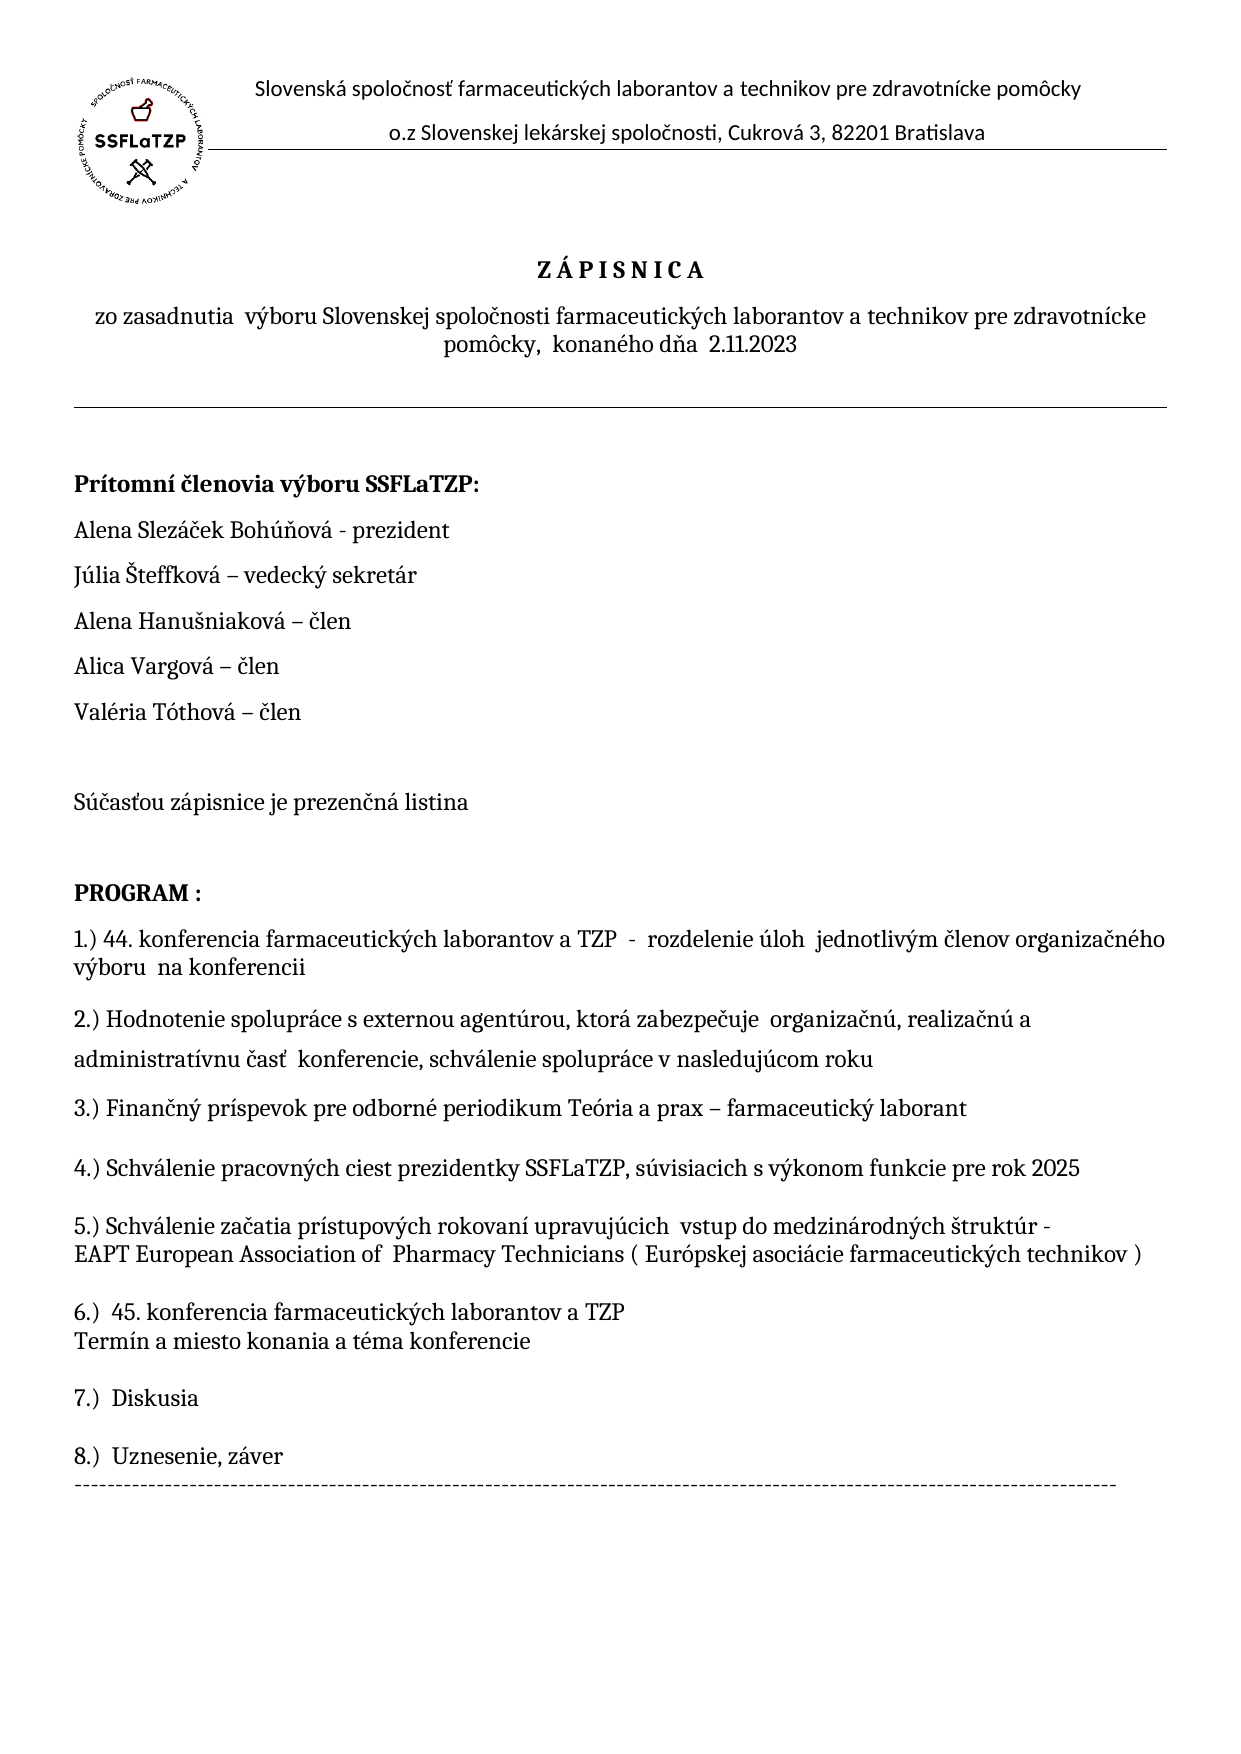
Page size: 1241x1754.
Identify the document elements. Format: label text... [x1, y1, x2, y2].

text 3.) Finančný príspevok pre odborné periodikum Teória a prax – farmaceutický laborant [74, 1094, 1167, 1123]
text 1.) 44. konferencia farmaceutických laborantov a TZP - rozdelenie úloh jednotlivým členov organizačného výboru na konferencii [74, 924, 1167, 982]
text Júlia Šteffková – vedecký sekretár [74, 561, 1167, 590]
text 4.) Schválenie pracovných ciest prezidentky SSFLaTZP, súvisiacich s výkonom funkcie pre rok 2025 [74, 1154, 1167, 1183]
text ------------------------------------------------------------------------------------------------------------------------------- [74, 1470, 1167, 1499]
text administratívnu časť konferencie, schválenie spolupráce v nasledujúcom roku [74, 1045, 1167, 1074]
text 6.) 45. konferencia farmaceutických laborantov a TZP [74, 1298, 1167, 1327]
text Súčasťou zápisnice je prezenčná listina [74, 788, 1167, 817]
text 2.) Hodnotenie spolupráce s externou agentúrou, ktorá zabezpečuje organizačnú, realizačnú a [74, 1004, 1167, 1033]
text Alena Slezáček Bohúňová - prezident [74, 516, 1167, 544]
text Alena Hanušniaková – člen [74, 607, 1167, 635]
text Z Á P I S N I C A [74, 256, 1167, 285]
text PROGRAM : [74, 879, 1167, 908]
text Alica Vargová – člen [74, 652, 1167, 681]
text Prítomní členovia výboru SSFLaTZP: [74, 470, 1167, 499]
text 7.) Diskusia [74, 1384, 1167, 1413]
text 8.) Uznesenie, záver [74, 1442, 1167, 1470]
text Valéria Tóthová – člen [74, 697, 1167, 726]
text EAPT European Association of Pharmacy Technicians ( Európskej asociácie farmaceutických technikov ) [74, 1240, 1167, 1269]
text 5.) Schválenie začatia prístupových rokovaní upravujúcich vstup do medzinárodných štruktúr - [74, 1212, 1167, 1240]
text zo zasadnutia výboru Slovenskej spoločnosti farmaceutických laborantov a technikov pre zdravotnícke pomôcky, konaného dňa 2.11.2023 [74, 302, 1167, 359]
text Termín a miesto konania a téma konferencie [74, 1327, 1167, 1355]
text o.z Slovenskej lekárskej spoločnosti, Cukrová 3, 82201 Bratislava [209, 118, 1167, 149]
text Slovenská spoločnosť farmaceutických laborantov a technikov pre zdravotnícke pomôcky [209, 74, 1167, 102]
